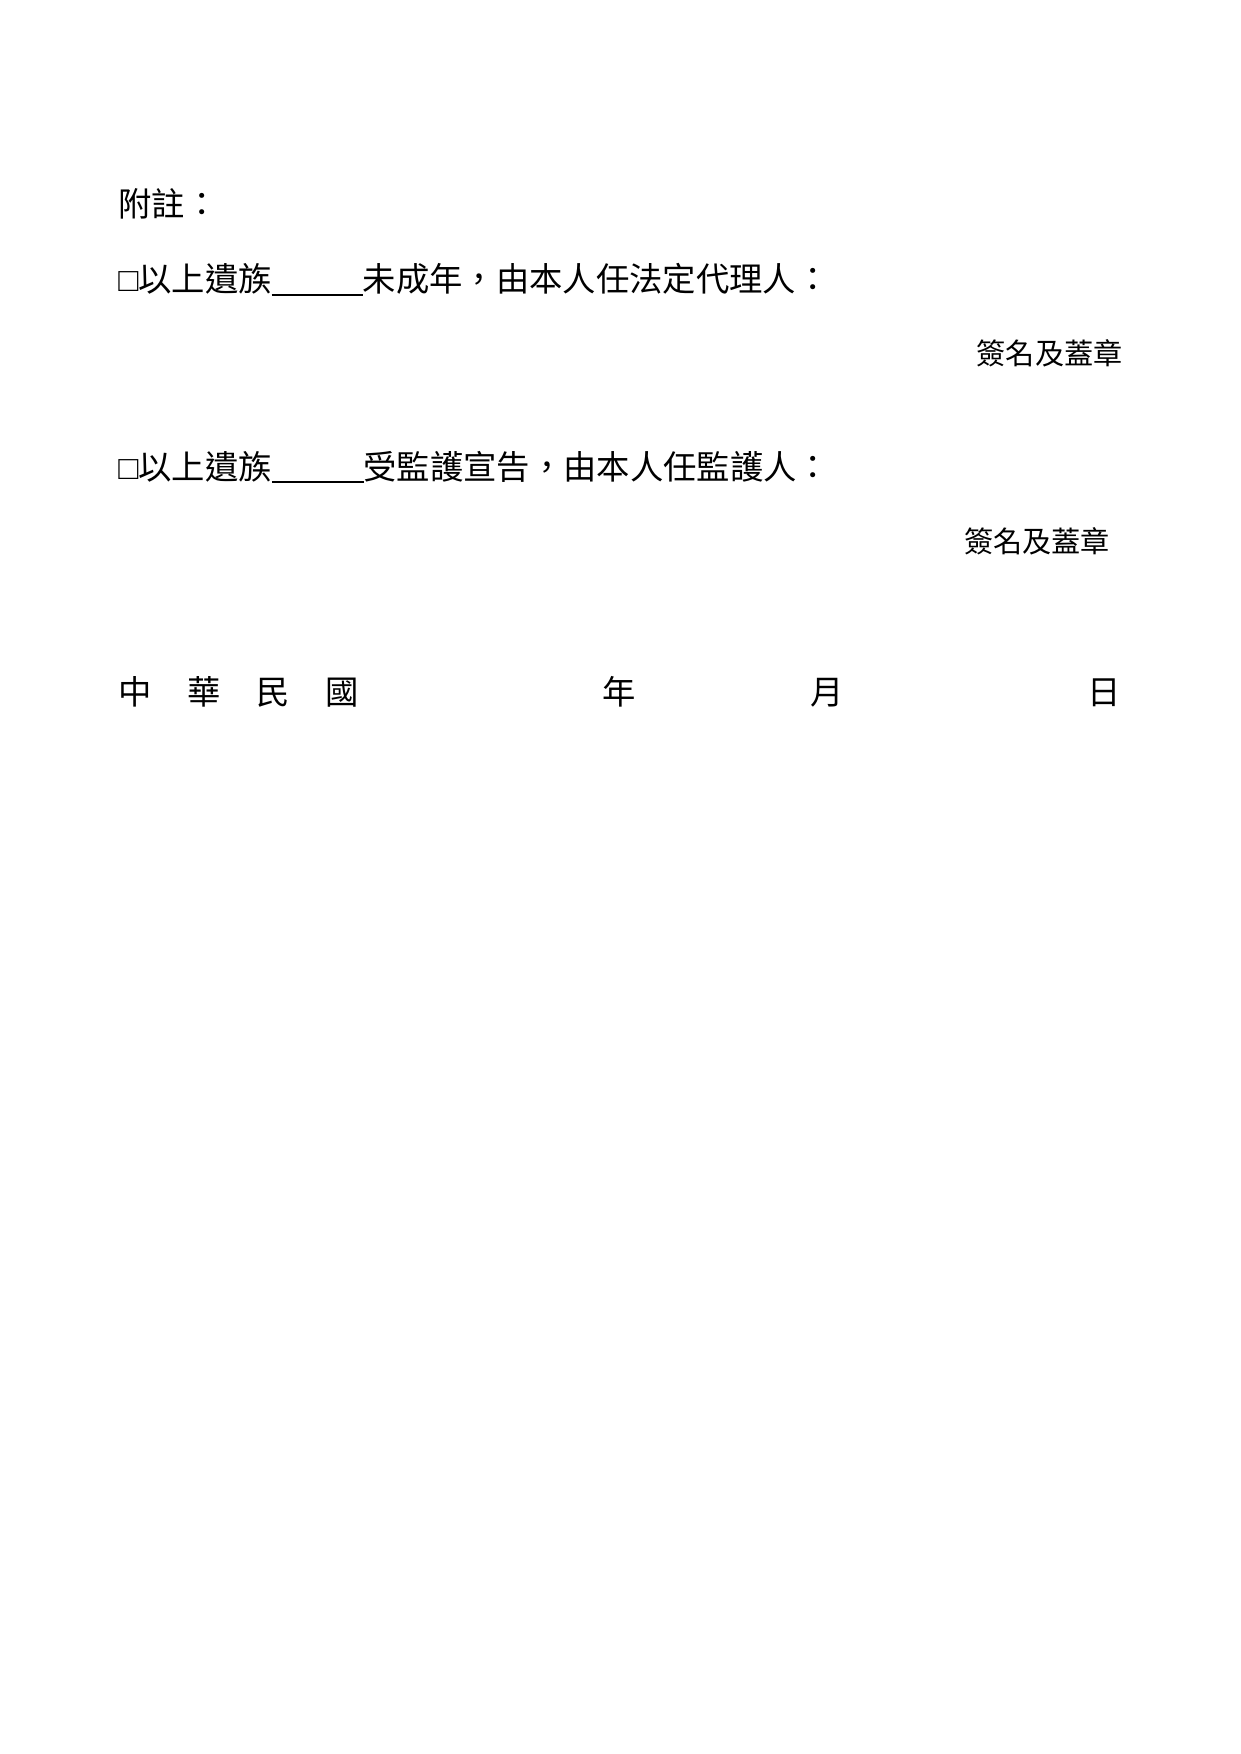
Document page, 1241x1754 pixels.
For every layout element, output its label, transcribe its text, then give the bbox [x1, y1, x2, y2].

text 附註： [118, 164, 1122, 239]
text □以上遺族 未成年，由本人任法定代理人： [118, 239, 1122, 314]
text 簽名及蓋章 [118, 314, 1122, 389]
text 中華民國 年 月 日 [118, 652, 1122, 727]
text □以上遺族 受監護宣告，由本人任監護人： [118, 427, 1122, 502]
text 簽名及蓋章 [118, 502, 1122, 577]
